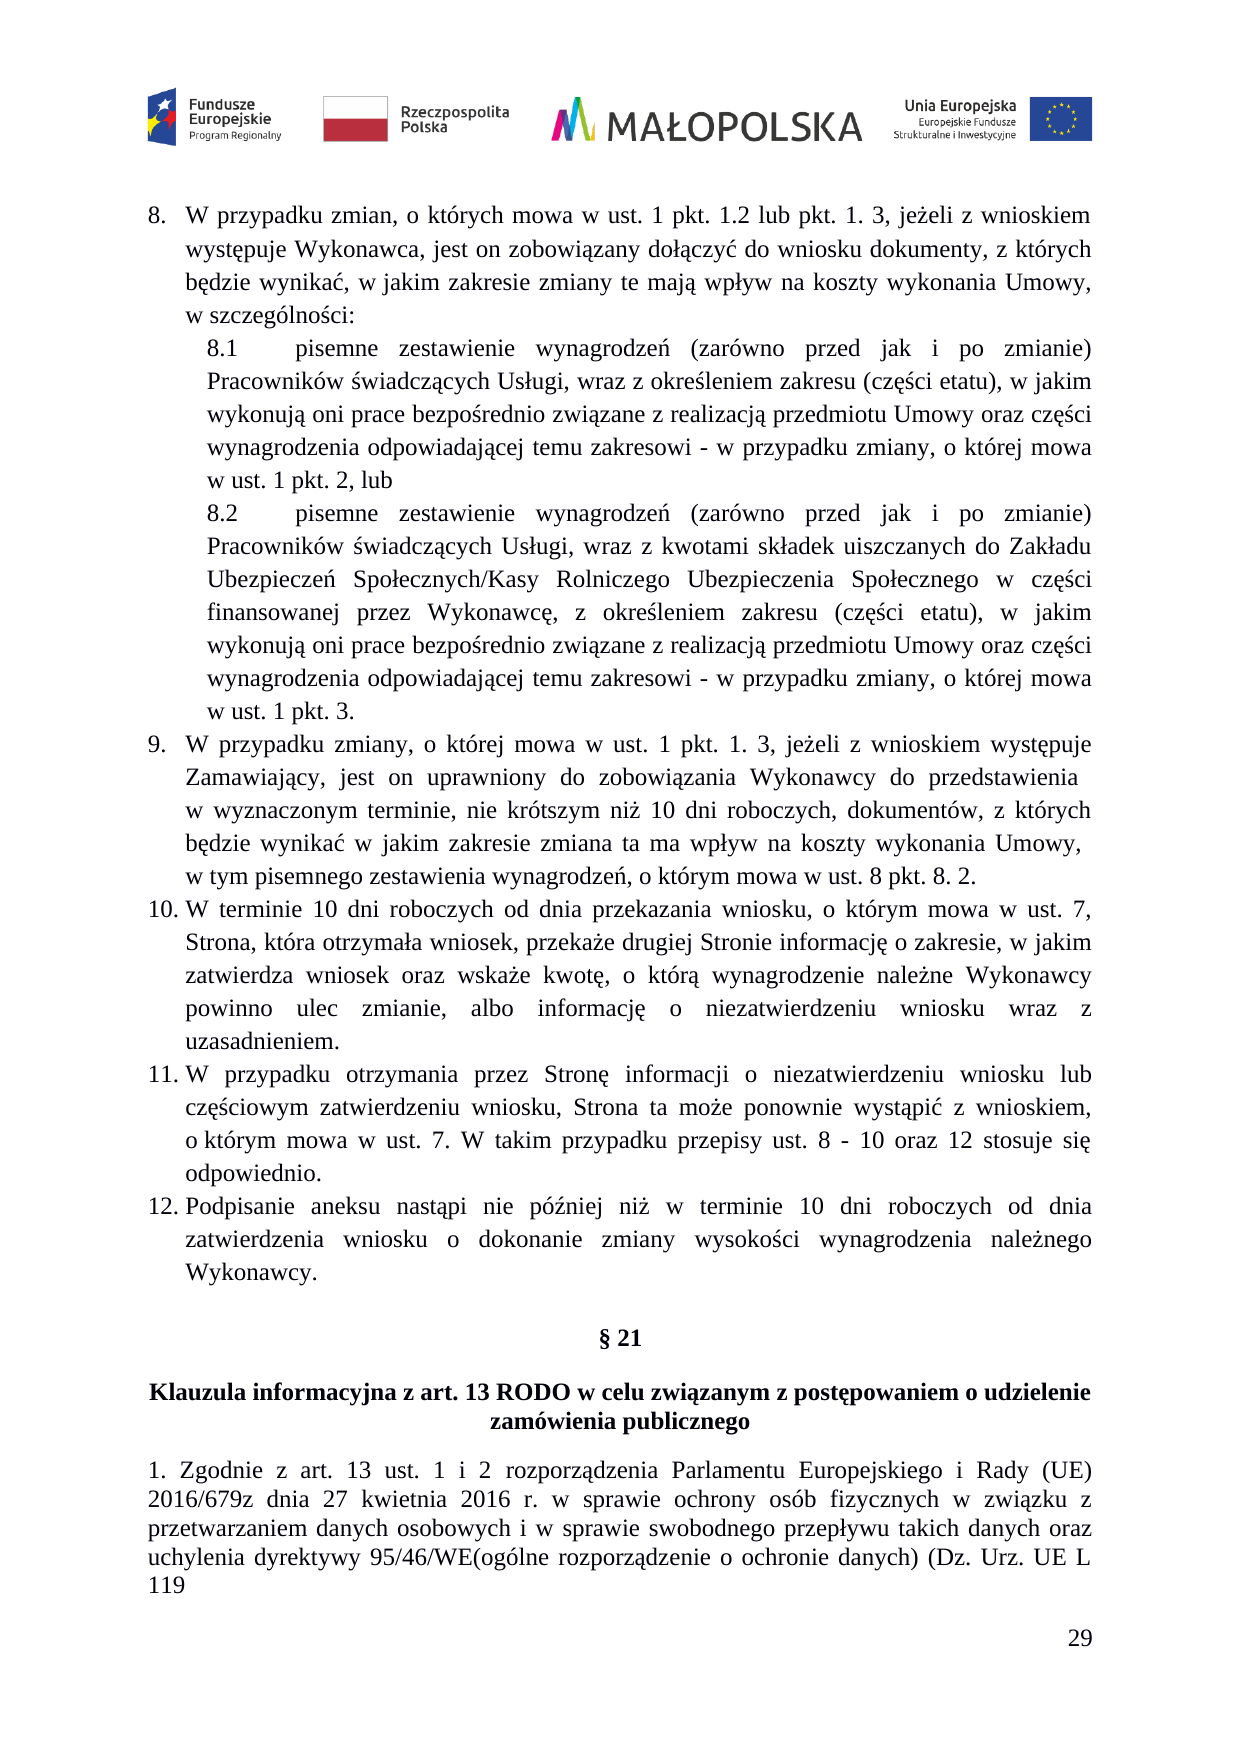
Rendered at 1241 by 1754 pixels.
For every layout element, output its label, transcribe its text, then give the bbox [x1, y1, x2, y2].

list Podpisanie aneksu nastąpi nie później niż w terminie 10 dni roboczych od dnia zatwierdzenia wniosku o dokonanie zmiany wysokości wynagrodzenia należnego Wykonawcy. [148, 1191, 1093, 1286]
text 8.1 pisemne zestawienie wynagrodzeń (zarówno przed jak i po zmianie) Pracowników świadczących Usługi, wraz z określeniem zakresu (części etatu), w jakim wykonują oni prace bezpośrednio związane z realizacją przedmiotu Umowy oraz części wynagrodzenia odpowiadającej temu zakresowi - w przypadku zmiany, o której mowa w ust. 1 pkt. 2, lub [207, 333, 1093, 493]
list W przypadku zmiany, o której mowa w ust. 1 pkt. 1. 3, jeżeli z wnioskiem występuje Zamawiający, jest on uprawniony do zobowiązania Wykonawcy do przedstawienia w wyznaczonym terminie, nie krótszym niż 10 dni roboczych, dokumentów, z których będzie wynikać w jakim zakresie zmiana ta ma wpływ na koszty wykonania Umowy, w tym pisemnego zestawienia wynagrodzeń, o którym mowa w ust. 8 pkt. 8. 2. [148, 729, 1093, 890]
text 8.2 pisemne zestawienie wynagrodzeń (zarówno przed jak i po zmianie) Pracowników świadczących Usługi, wraz z kwotami składek uiszczanych do Zakładu Ubezpieczeń Społecznych/Kasy Rolniczego Ubezpieczenia Społecznego w części finansowanej przez Wykonawcę, z określeniem zakresu (części etatu), w jakim wykonują oni prace bezpośrednio związane z realizacją przedmiotu Umowy oraz części wynagrodzenia odpowiadającej temu zakresowi - w przypadku zmiany, o której mowa w ust. 1 pkt. 3. [207, 498, 1093, 725]
text Klauzula informacyjna z art. 13 RODO w celu związanym z postępowaniem o udzielenie zamówienia publicznego [148, 1377, 1093, 1435]
text § 21 [148, 1323, 1093, 1352]
picture [147, 87, 1093, 146]
list W terminie 10 dni roboczych od dnia przekazania wniosku, o którym mowa w ust. 7, Strona, która otrzymała wniosek, przekaże drugiej Stronie informację o zakresie, w jakim zatwierdza wniosek oraz wskaże kwotę, o którą wynagrodzenie należne Wykonawcy powinno ulec zmianie, albo informację o niezatwierdzeniu wniosku wraz z uzasadnieniem. [148, 894, 1093, 1055]
list W przypadku otrzymania przez Stronę informacji o niezatwierdzeniu wniosku lub częściowym zatwierdzeniu wniosku, Strona ta może ponownie wystąpić z wnioskiem, o którym mowa w ust. 7. W takim przypadku przepisy ust. 8 - 10 oraz 12 stosuje się odpowiednio. [148, 1059, 1093, 1187]
list W przypadku zmian, o których mowa w ust. 1 pkt. 1.2 lub pkt. 1. 3, jeżeli z wnioskiem występuje Wykonawca, jest on zobowiązany dołączyć do wniosku dokumenty, z których będzie wynikać, w jakim zakresie zmiany te mają wpływ na koszty wykonania Umowy, w szczególności: [148, 201, 1093, 328]
text 1. Zgodnie z art. 13 ust. 1 i 2 rozporządzenia Parlamentu Europejskiego i Rady (UE) 2016/679z dnia 27 kwietnia 2016 r. w sprawie ochrony osób fizycznych w związku z przetwarzaniem danych osobowych i w sprawie swobodnego przepływu takich danych oraz uchylenia dyrektywy 95/46/WE(ogólne rozporządzenie o ochronie danych) (Dz. Urz. UE L 119 [148, 1456, 1093, 1599]
